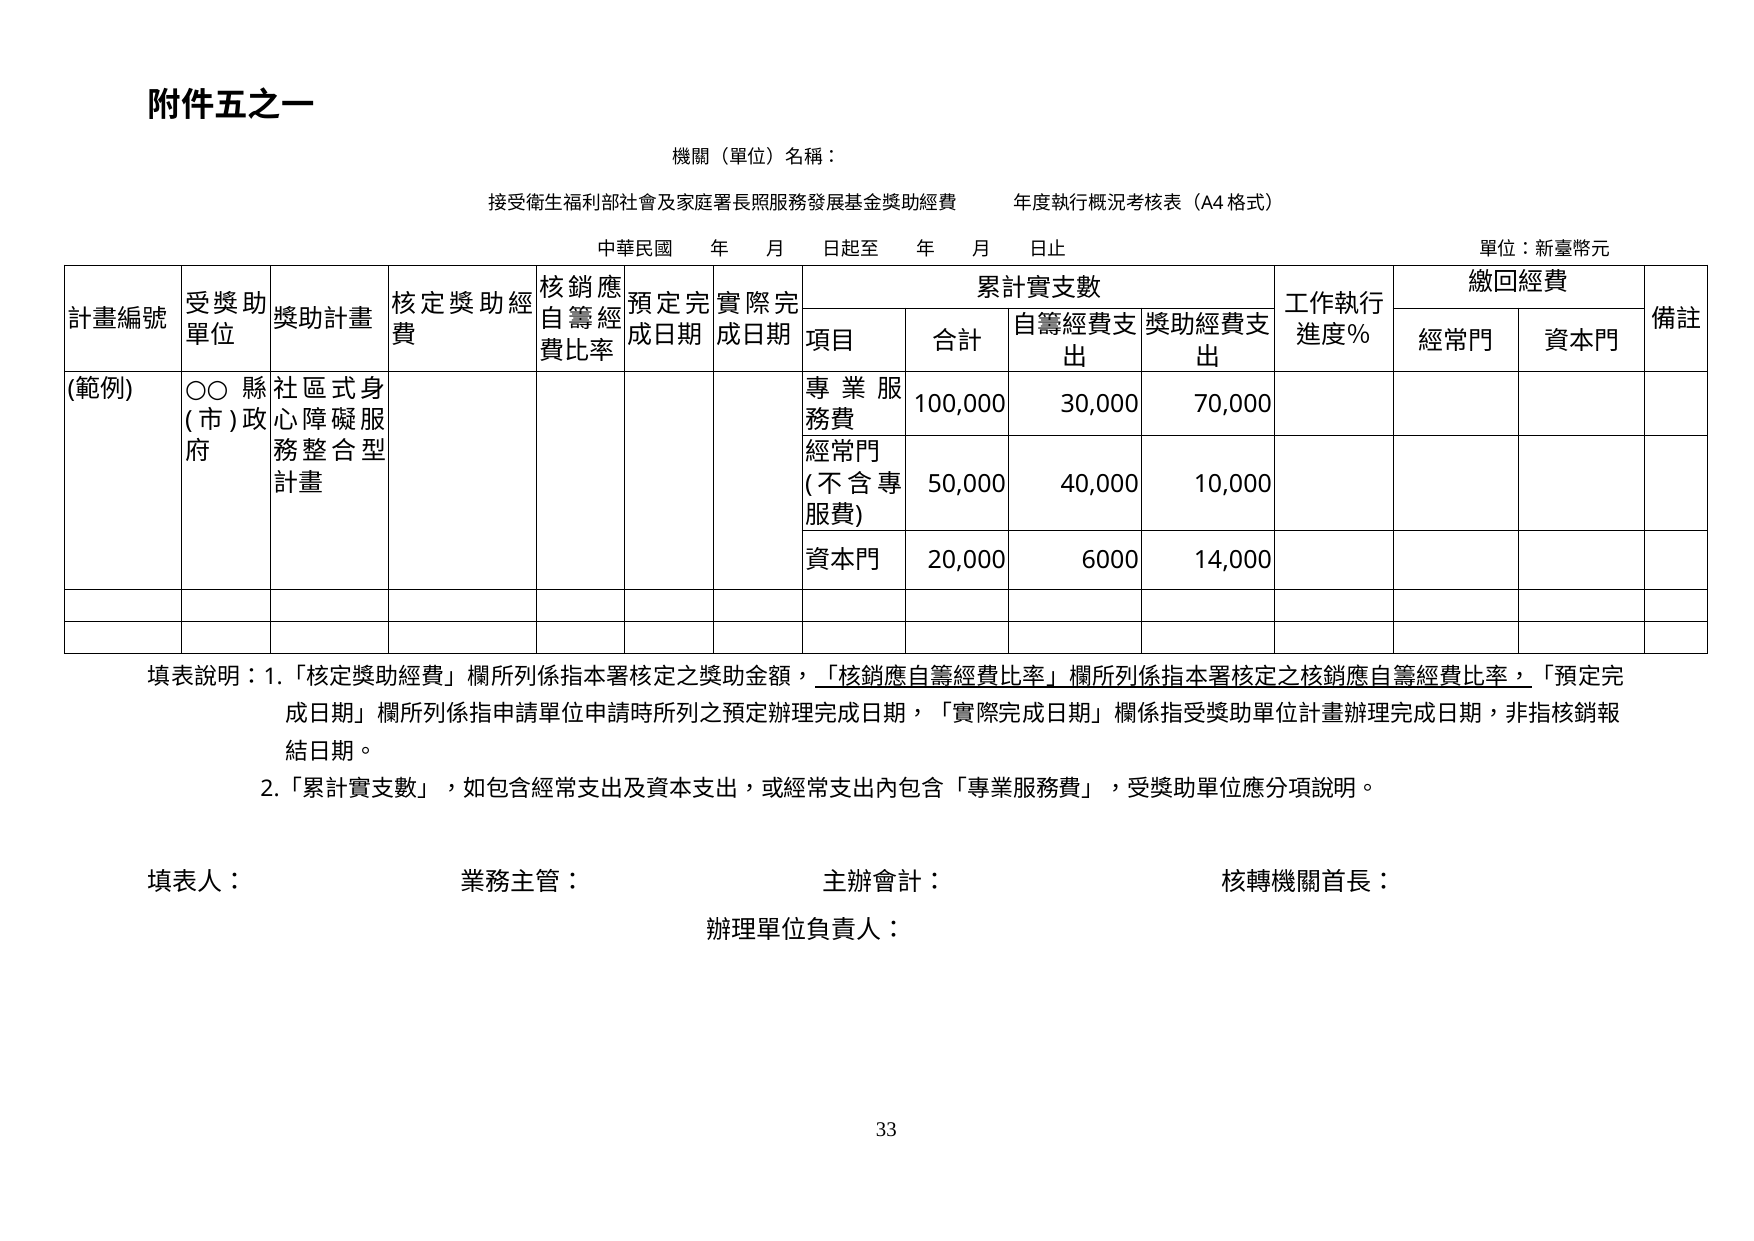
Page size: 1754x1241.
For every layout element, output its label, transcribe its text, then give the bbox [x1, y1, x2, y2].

table_header 備註 [1645, 266, 1707, 371]
table_cell [714, 590, 802, 621]
text 中華民國 年 月 日起至 年 月 日止 單位：新臺幣元 [148, 219, 1624, 264]
table_cell [803, 590, 905, 621]
table_cell 100,000 [906, 372, 1008, 435]
table_cell [1519, 531, 1644, 589]
table_header 計畫編號 [65, 266, 181, 371]
table_cell [65, 590, 181, 621]
table_cell [1394, 590, 1518, 621]
table_cell [1645, 372, 1707, 435]
table_cell [1645, 590, 1707, 621]
table_cell [1142, 622, 1274, 653]
table_cell [1519, 372, 1644, 435]
table_cell 獎助經費支出 [1142, 309, 1274, 371]
table_header 受獎助單位 [182, 266, 270, 371]
table_cell [537, 372, 624, 589]
table_cell [1519, 436, 1644, 529]
table_cell [1645, 436, 1707, 529]
table_header 繳回經費 [1394, 266, 1644, 308]
table_cell [1394, 531, 1518, 589]
table_cell [389, 622, 536, 653]
table_cell 社區式身心障礙服務整合型計畫 [271, 372, 388, 589]
table_cell [537, 590, 624, 621]
table_cell 專業服務費 [803, 372, 905, 435]
table_cell ○○縣(市)政府 [182, 372, 270, 589]
text 機關（單位）名稱： [673, 127, 1624, 173]
table_cell [625, 590, 713, 621]
table_cell [1275, 372, 1393, 435]
table_cell [271, 590, 388, 621]
table_cell 自籌經費支出 [1009, 309, 1141, 371]
table_cell [625, 372, 713, 589]
table_cell [906, 622, 1008, 653]
table_cell [625, 622, 713, 653]
table_header 獎助計畫 [271, 266, 388, 371]
table_cell 經常門 [1394, 309, 1518, 371]
table_cell [182, 622, 270, 653]
table_cell 6000 [1009, 531, 1141, 589]
text 2.「累計實支數」，如包含經常支出及資本支出，或經常支出內包含「專業服務費」，受獎助單位應分項說明。 [260, 767, 1624, 804]
table_header 預定完成日期 [625, 266, 713, 371]
table_header 工作執行 進度％ [1275, 266, 1393, 371]
table_cell [1645, 622, 1707, 653]
table_cell (範例) [65, 372, 181, 589]
table_cell 經常門 (不含專服費) [803, 436, 905, 529]
table_cell 20,000 [906, 531, 1008, 589]
table_cell [1275, 622, 1393, 653]
table_header 累計實支數 [803, 266, 1274, 308]
table_cell [389, 372, 536, 589]
table_cell 項目 [803, 309, 905, 371]
table_header 核銷應自籌經費比率 [537, 266, 624, 371]
table_cell [1275, 531, 1393, 589]
text 辦理單位負責人： [148, 900, 1624, 948]
table_cell [1519, 622, 1644, 653]
table_cell 資本門 [803, 531, 905, 589]
text 填表人： 業務主管： 主辦會計： 核轉機關首長： [148, 852, 1624, 900]
text 附件五之一 [148, 75, 1624, 127]
table_cell [1009, 622, 1141, 653]
table_header 核定獎助經費 [389, 266, 536, 371]
table_cell [1519, 590, 1644, 621]
table_cell 10,000 [1142, 436, 1274, 529]
table_cell 40,000 [1009, 436, 1141, 529]
table_cell [1645, 531, 1707, 589]
table_cell [389, 590, 536, 621]
table_cell [1275, 436, 1393, 529]
text 填表說明：1.「核定獎助經費」欄所列係指本署核定之獎助金額，「核銷應自籌經費比率」欄所列係指本署核定之核銷應自籌經費比率，「預定完成日期」欄所列係指申請單位申請時所列之預定辦理完成日期，「實際完成日期」欄係指受獎助單位計畫辦理完成日期，非指核銷報結日期。 [148, 654, 1624, 767]
table_cell [65, 622, 181, 653]
table_header 實際完成日期 [714, 266, 802, 371]
table_cell [906, 590, 1008, 621]
table_cell 30,000 [1009, 372, 1141, 435]
text 接受衛生福利部社會及家庭署長照服務發展基金獎助經費 年度執行概況考核表（A4格式） [148, 173, 1624, 219]
table_cell [803, 622, 905, 653]
table_cell [1394, 622, 1518, 653]
table_cell [714, 622, 802, 653]
table_cell [182, 590, 270, 621]
table_cell 50,000 [906, 436, 1008, 529]
table_cell 14,000 [1142, 531, 1274, 589]
table_cell [271, 622, 388, 653]
table_cell [1394, 372, 1518, 435]
table_cell 資本門 [1519, 309, 1644, 371]
table_cell [537, 622, 624, 653]
table_cell [1009, 590, 1141, 621]
table_cell [714, 372, 802, 589]
table_cell [1142, 590, 1274, 621]
table_cell [1394, 436, 1518, 529]
table_cell [1275, 590, 1393, 621]
table_cell 合計 [906, 309, 1008, 371]
table_cell 70,000 [1142, 372, 1274, 435]
